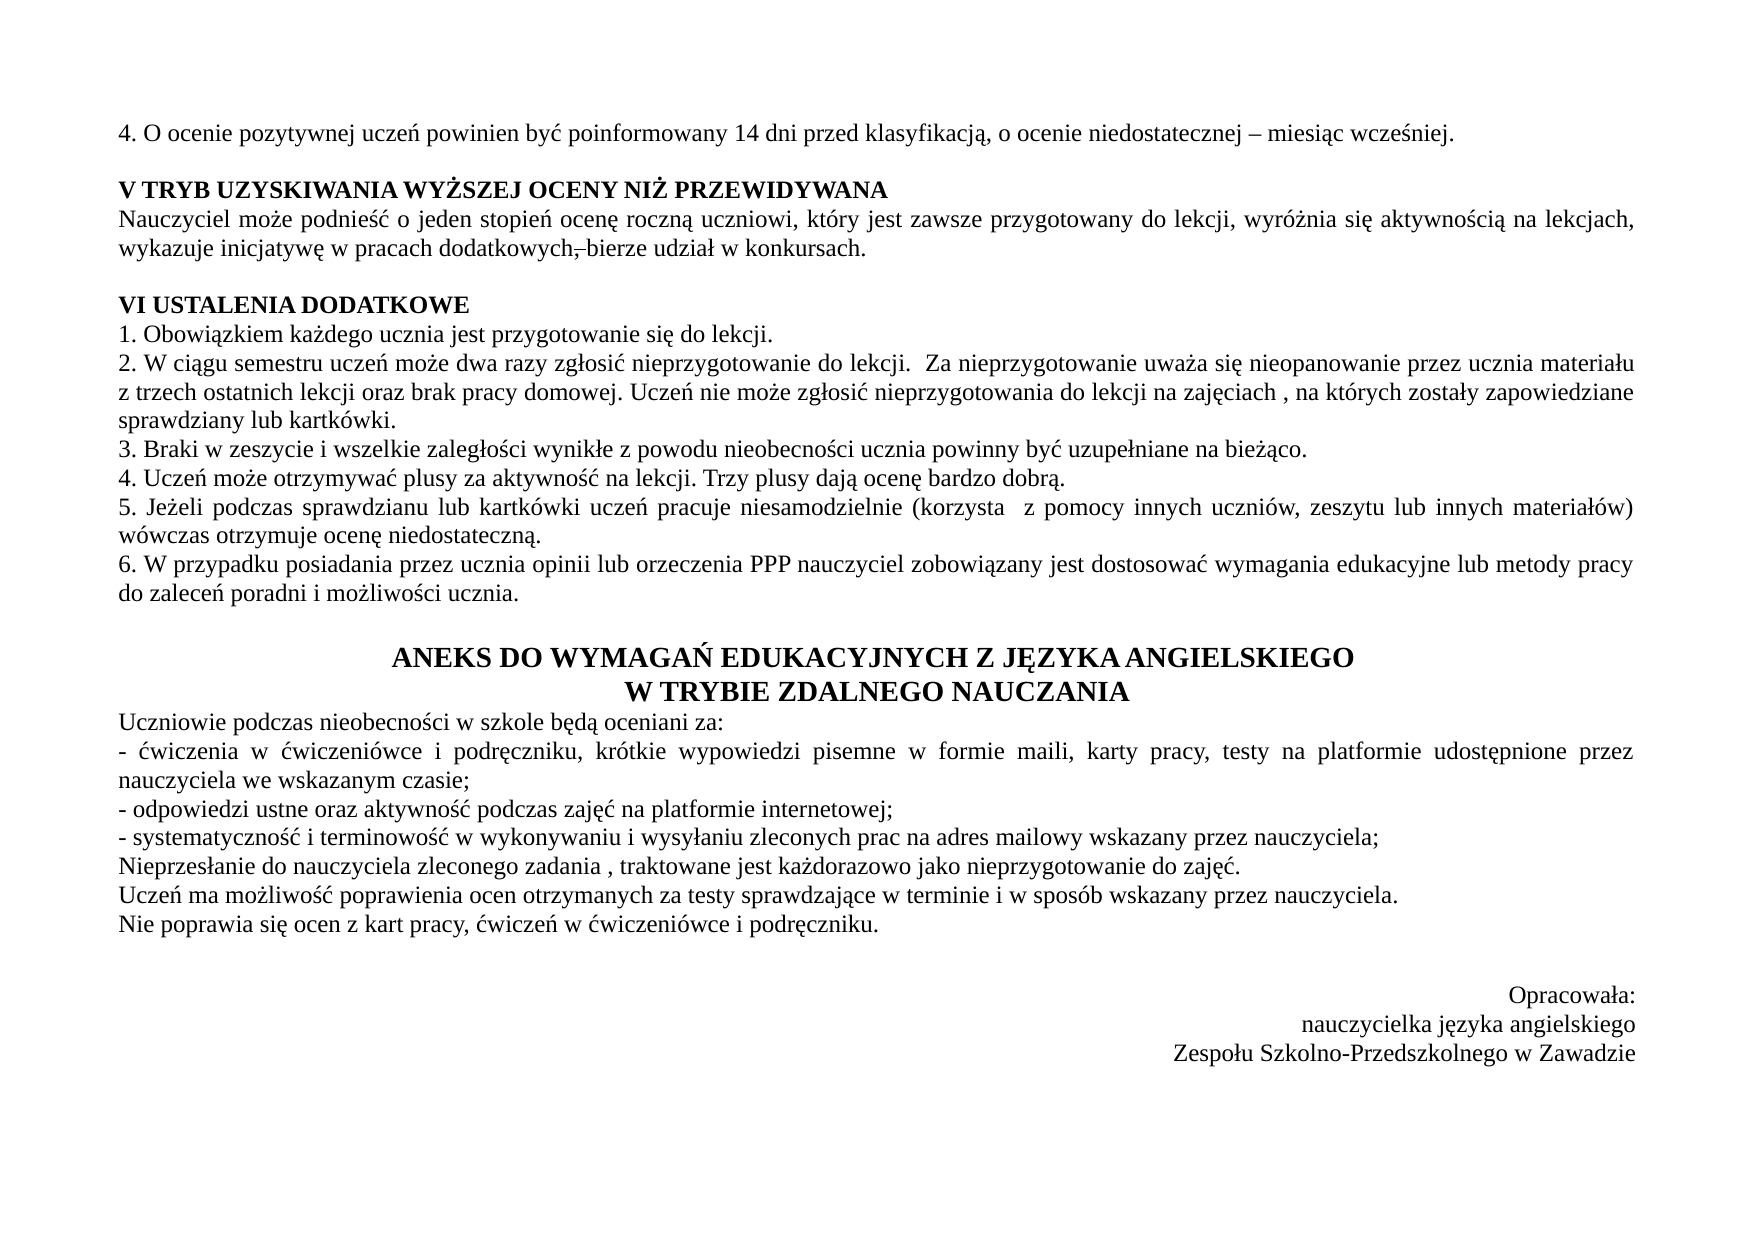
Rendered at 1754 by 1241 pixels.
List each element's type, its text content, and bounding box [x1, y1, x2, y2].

text - ćwiczenia w ćwiczeniówce i podręczniku, krótkie wypowiedzi pisemne w formie maili, karty pracy, testy na platformie udostępnione przez nauczyciela we wskazanym czasie; [118, 736, 1636, 794]
text Opracowała: [118, 981, 1636, 1009]
text Nieprzesłanie do nauczyciela zleconego zadania , traktowane jest każdorazowo jako nieprzygotowanie do zajęć. [118, 851, 1636, 880]
text Zespołu Szkolno-Przedszkolnego w Zawadzie [118, 1038, 1636, 1067]
text 2. W ciągu semestru uczeń może dwa razy zgłosić nieprzygotowanie do lekcji. Za nieprzygotowanie uważa się nieopanowanie przez ucznia materiału z trzech ostatnich lekcji oraz brak pracy domowej. Uczeń nie może zgłosić nieprzygotowania do lekcji na zajęciach , na których zostały zapowiedziane sprawdziany lub kartkówki. [118, 348, 1636, 434]
text 1. Obowiązkiem każdego ucznia jest przygotowanie się do lekcji. [118, 319, 1636, 348]
text Nauczyciel może podnieść o jeden stopień ocenę roczną uczniowi, który jest zawsze przygotowany do lekcji, wyróżnia się aktywnością na lekcjach, wykazuje inicjatywę w pracach dodatkowych, bierze udział w konkursach. [118, 204, 1636, 262]
text Uczeń ma możliwość poprawienia ocen otrzymanych za testy sprawdzające w terminie i w sposób wskazany przez nauczyciela. [118, 880, 1636, 909]
text 6. W przypadku posiadania przez ucznia opinii lub orzeczenia PPP nauczyciel zobowiązany jest dostosować wymagania edukacyjne lub metody pracy do zaleceń poradni i możliwości ucznia. [118, 549, 1636, 607]
text - odpowiedzi ustne oraz aktywność podczas zajęć na platformie internetowej; [118, 794, 1636, 822]
text VI USTALENIA DODATKOWE [118, 291, 1636, 319]
text 4. O ocenie pozytywnej uczeń powinien być poinformowany 14 dni przed klasyfikacją, o ocenie niedostatecznej – miesiąc wcześniej. [118, 118, 1636, 147]
text 4. Uczeń może otrzymywać plusy za aktywność na lekcji. Trzy plusy dają ocenę bardzo dobrą. [118, 463, 1636, 492]
text 5. Jeżeli podczas sprawdzianu lub kartkówki uczeń pracuje niesamodzielnie (korzysta z pomocy innych uczniów, zeszytu lub innych materiałów) wówczas otrzymuje ocenę niedostateczną. [118, 492, 1636, 549]
text ANEKS DO WYMAGAŃ EDUKACYJNYCH Z JĘZYKA ANGIELSKIEGO W TRYBIE ZDALNEGO NAUCZANIA [118, 640, 1636, 707]
text Uczniowie podczas nieobecności w szkole będą oceniani za: [118, 707, 1636, 736]
text nauczycielka języka angielskiego [118, 1009, 1636, 1038]
text - systematyczność i terminowość w wykonywaniu i wysyłaniu zleconych prac na adres mailowy wskazany przez nauczyciela; [118, 822, 1636, 851]
text V TRYB UZYSKIWANIA WYŻSZEJ OCENY NIŻ PRZEWIDYWANA [118, 176, 1636, 204]
text 3. Braki w zeszycie i wszelkie zaległości wynikłe z powodu nieobecności ucznia powinny być uzupełniane na bieżąco. [118, 434, 1636, 463]
text Nie poprawia się ocen z kart pracy, ćwiczeń w ćwiczeniówce i podręczniku. [118, 909, 1636, 937]
